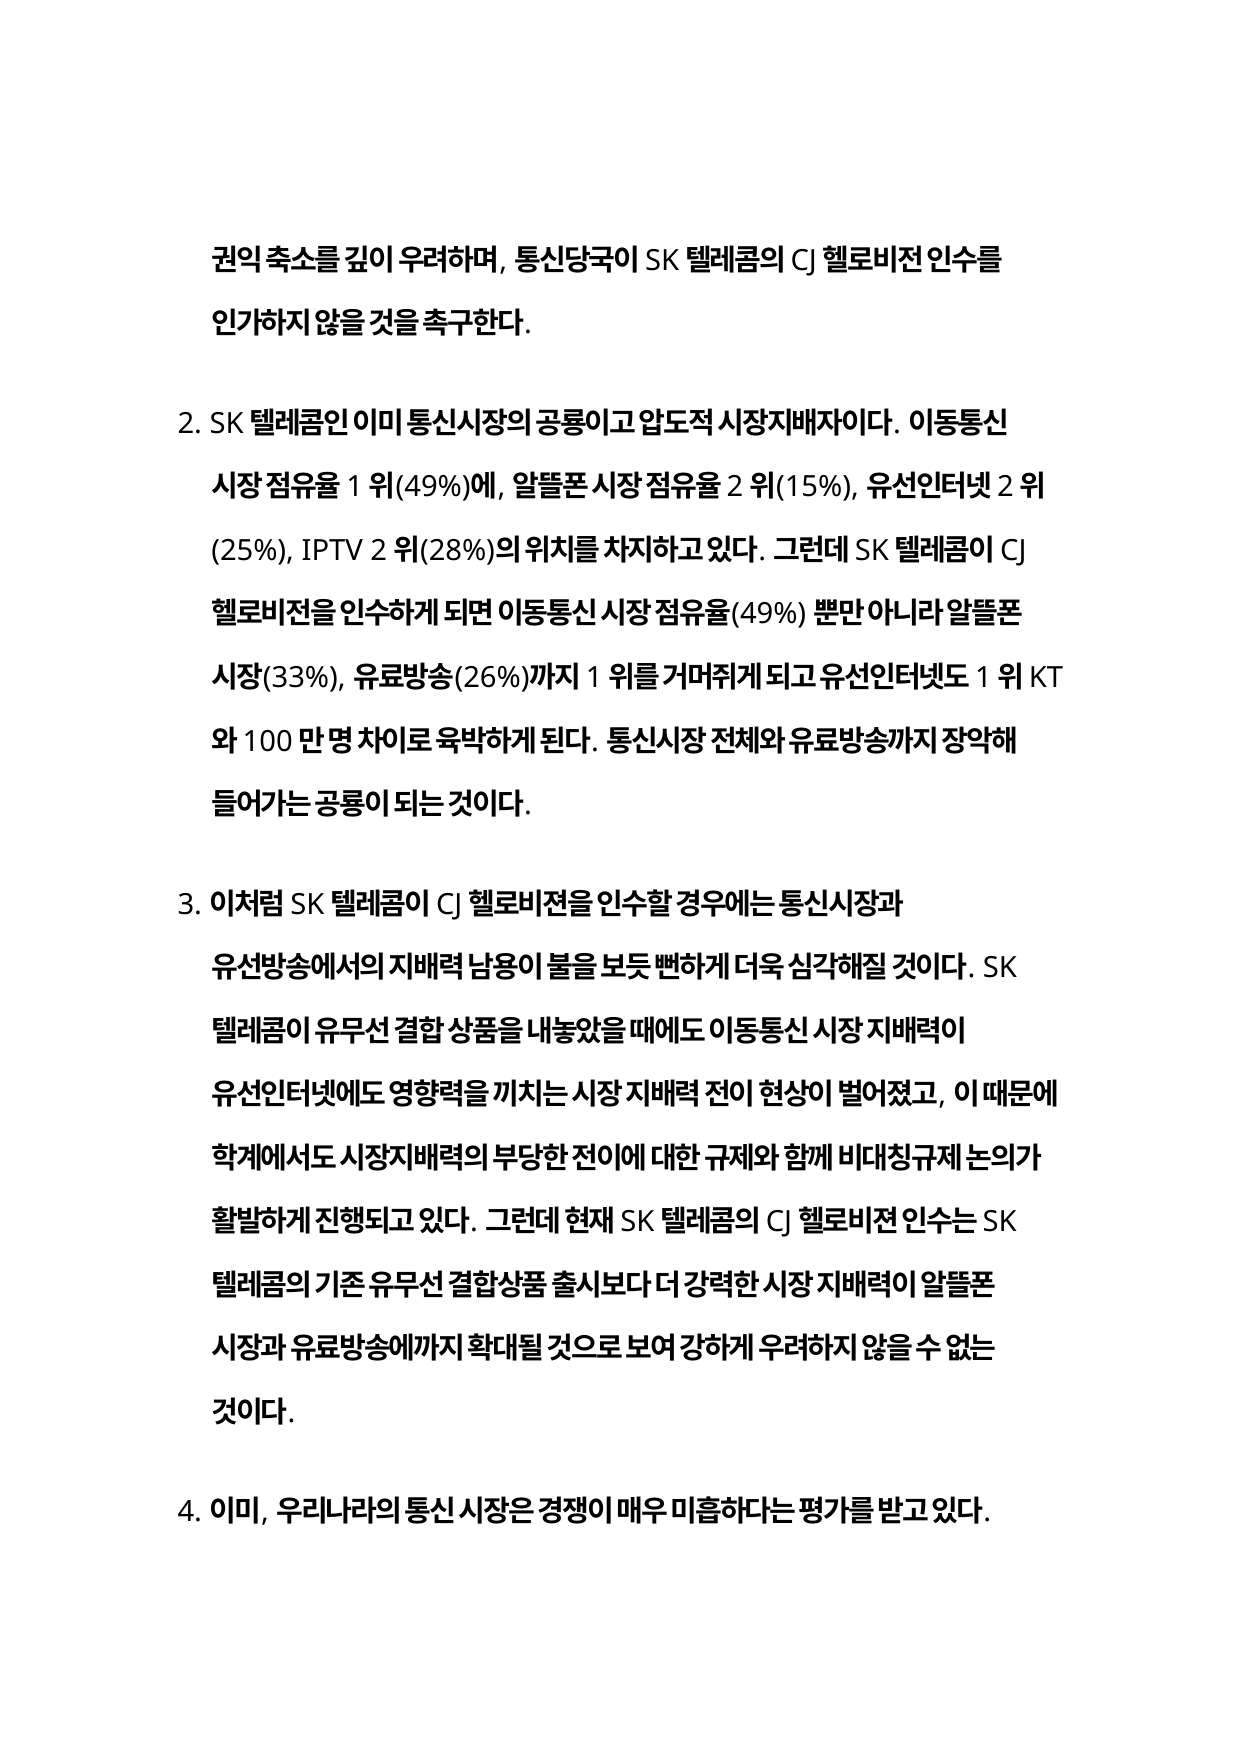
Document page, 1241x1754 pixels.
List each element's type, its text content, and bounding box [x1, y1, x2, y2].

text 권익 축소를 깊이 우려하며, 통신당국이 SK텔레콤의 CJ헬로비전 인수를 인가하지 않을 것을 촉구한다. [177, 236, 1063, 342]
text 4. 이미, 우리나라의 통신 시장은 경쟁이 매우 미흡하다는 평가를 받고 있다. [177, 1488, 1063, 1530]
text 3. 이처럼 SK텔레콤이 CJ헬로비젼을 인수할 경우에는 통신시장과 유선방송에서의 지배력 남용이 불을 보듯 뻔하게 더욱 심각해질 것이다. SK텔레콤이 유무선 결합 상품을 내놓았을 때에도 이동통신 시장 지배력이 유선인터넷에도 영향력을 끼치는 시장 지배력 전이 현상이 벌어졌고, 이 때문에 학계에서도 시장지배력의 부당한 전이에 대한 규제와 함께 비대칭규제 논의가 활발하게 진행되고 있다. 그런데 현재 SK텔레콤의 CJ헬로비젼 인수는 SK텔레콤의 기존 유무선 결합상품 출시보다 더 강력한 시장 지배력이 알뜰폰 시장과 유료방송에까지 확대될 것으로 보여 강하게 우려하지 않을 수 없는 것이다. [177, 880, 1063, 1431]
text 2. SK텔레콤인 이미 통신시장의 공룡이고 압도적 시장지배자이다. 이동통신 시장 점유율 1위(49%)에, 알뜰폰 시장 점유율 2위(15%), 유선인터넷 2위(25%), IPTV 2위(28%)의 위치를 차지하고 있다. 그런데 SK텔레콤이 CJ헬로비전을 인수하게 되면 이동통신 시장 점유율(49%) 뿐만 아니라 알뜰폰 시장(33%), 유료방송(26%)까지 1위를 거머쥐게 되고 유선인터넷도 1위 KT와 100만 명 차이로 육박하게 된다. 통신시장 전체와 유료방송까지 장악해 들어가는 공룡이 되는 것이다. [177, 399, 1063, 823]
